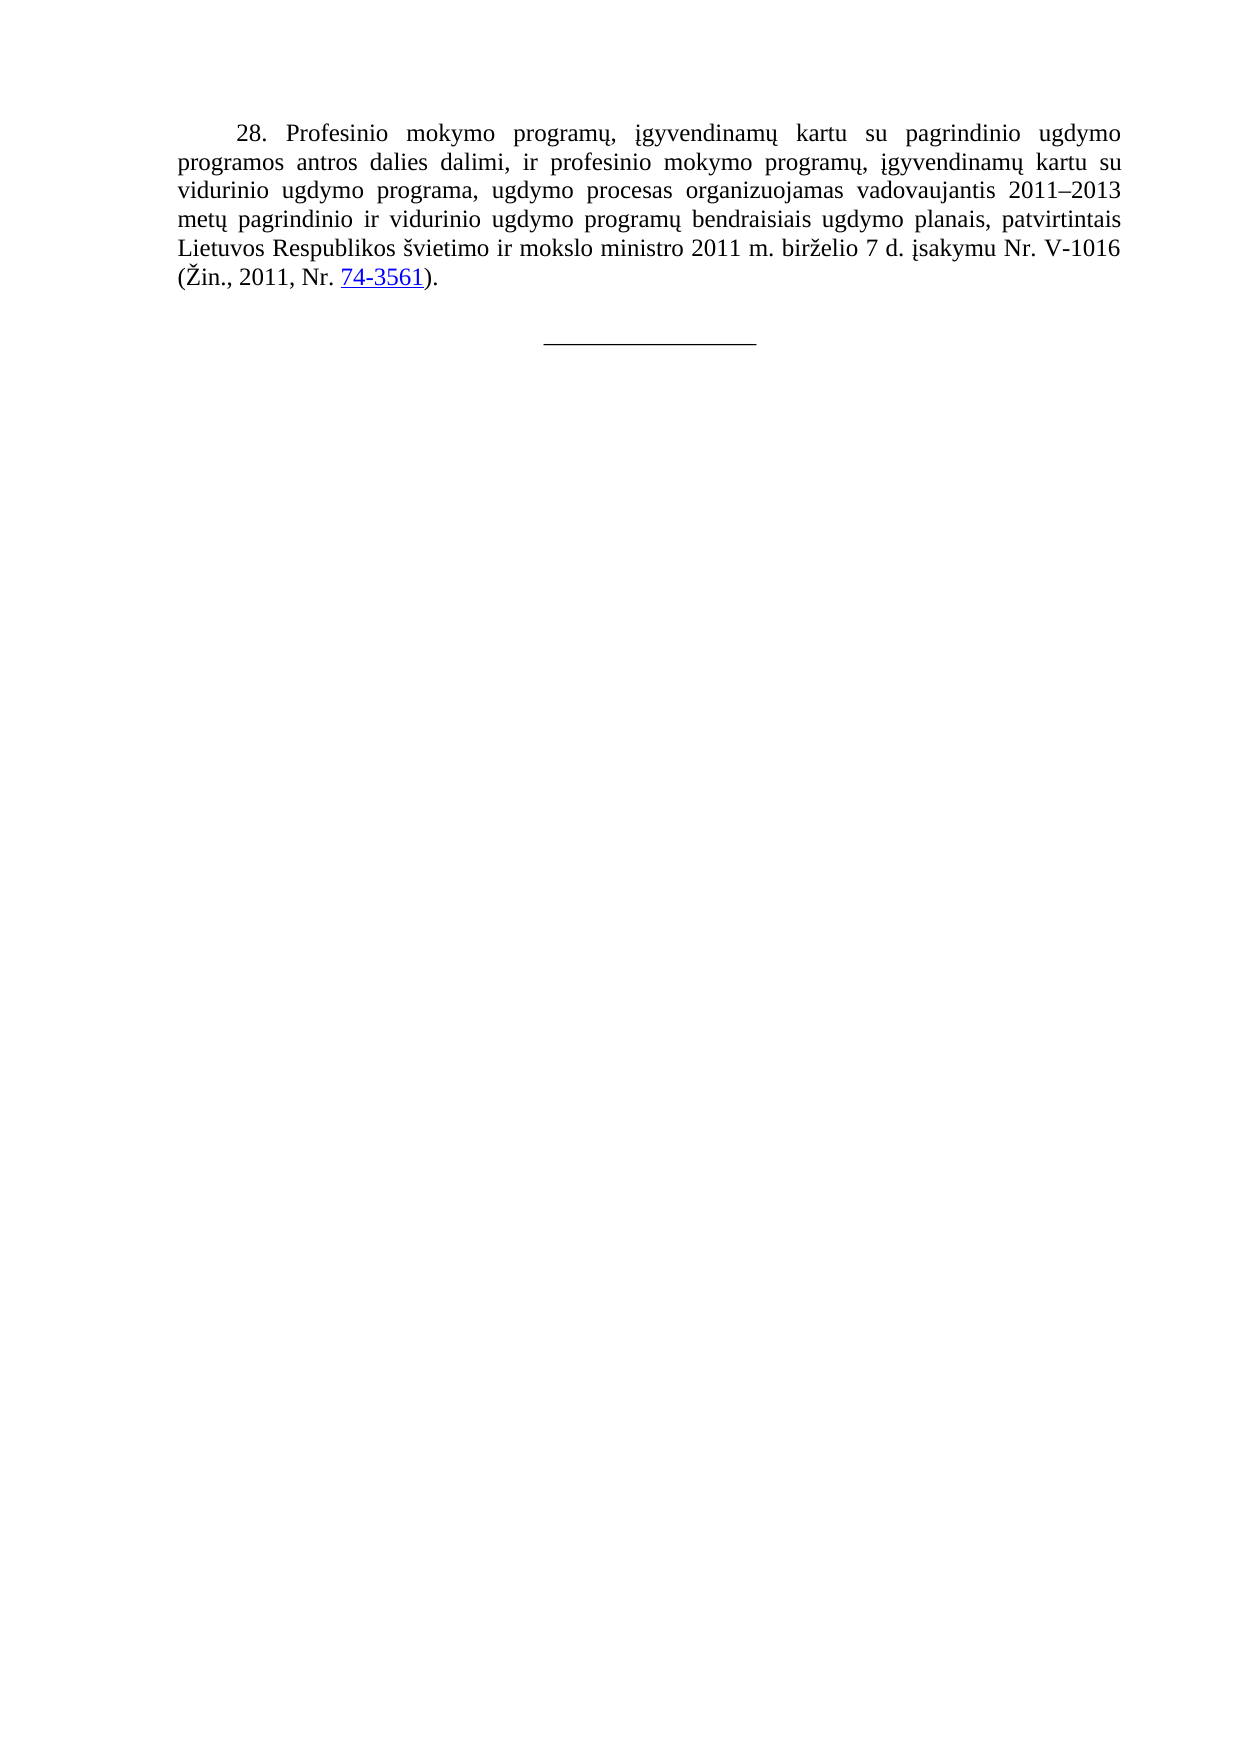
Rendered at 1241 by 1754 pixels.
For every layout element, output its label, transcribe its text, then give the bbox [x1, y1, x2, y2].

text 28. Profesinio mokymo programų, įgyvendinamų kartu su pagrindinio ugdymo programos antros dalies dalimi, ir profesinio mokymo programų, įgyvendinamų kartu su vidurinio ugdymo programa, ugdymo procesas organizuojamas vadovaujantis 2011–2013 metų pagrindinio ir vidurinio ugdymo programų bendraisiais ugdymo planais, patvirtintais Lietuvos Respublikos švietimo ir mokslo ministro 2011 m. birželio 7 d. įsakymu Nr. V-1016 (Žin., 2011, Nr. 74-3561). [177, 118, 1122, 291]
text _________________ [177, 319, 1122, 348]
